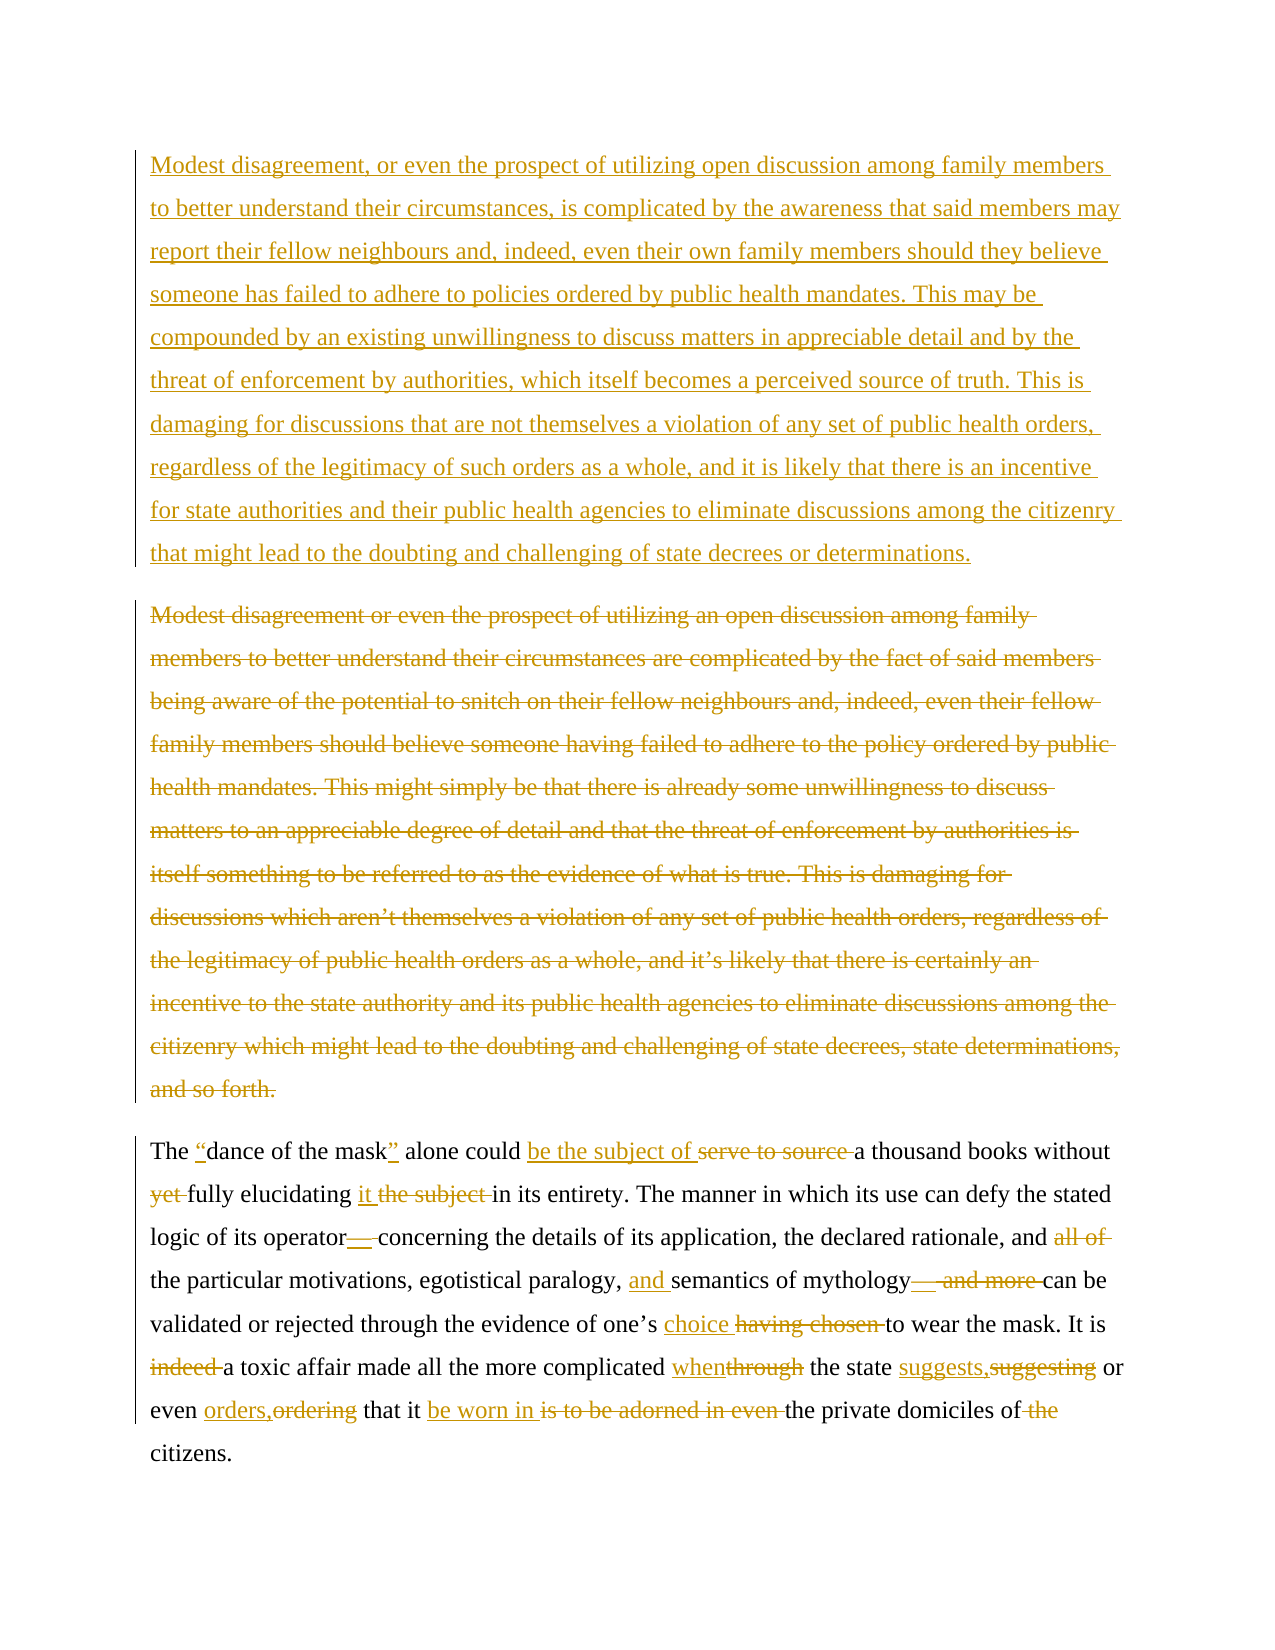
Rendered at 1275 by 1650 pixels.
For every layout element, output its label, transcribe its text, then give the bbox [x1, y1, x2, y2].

text The “dance of the mask” alone could be the subject of a thousand books without fully elucidating it in its entirety. The manner in which its use can defy the stated logic of its operator—concerning the details of its application, the declared rationale, and the particular motivations, egotistical paralogy, and semantics of mythology—can be validated or rejected through the evidence of one’s choice to wear the mask. It is a toxic affair made all the more complicated when the state suggests, or even orders, that it be worn in the private domiciles of citizens. [150, 600, 1125, 1467]
text Modest disagreement, or even the prospect of utilizing open discussion among family members to better understand their circumstances, is complicated by the awareness that said members may report their fellow neighbours and, indeed, even their own family members should they believe someone has failed to adhere to policies ordered by public health mandates. This may be compounded by an existing unwillingness to discuss matters in appreciable detail and by the threat of enforcement by authorities, which itself becomes a perceived source of truth. This is damaging for discussions that are not themselves a violation of any set of public health orders, regardless of the legitimacy of such orders as a whole, and it is likely that there is an incentive for state authorities and their public health agencies to eliminate discussions among the citizenry that might lead to the doubting and challenging of state decrees or determinations. [150, 150, 1125, 567]
